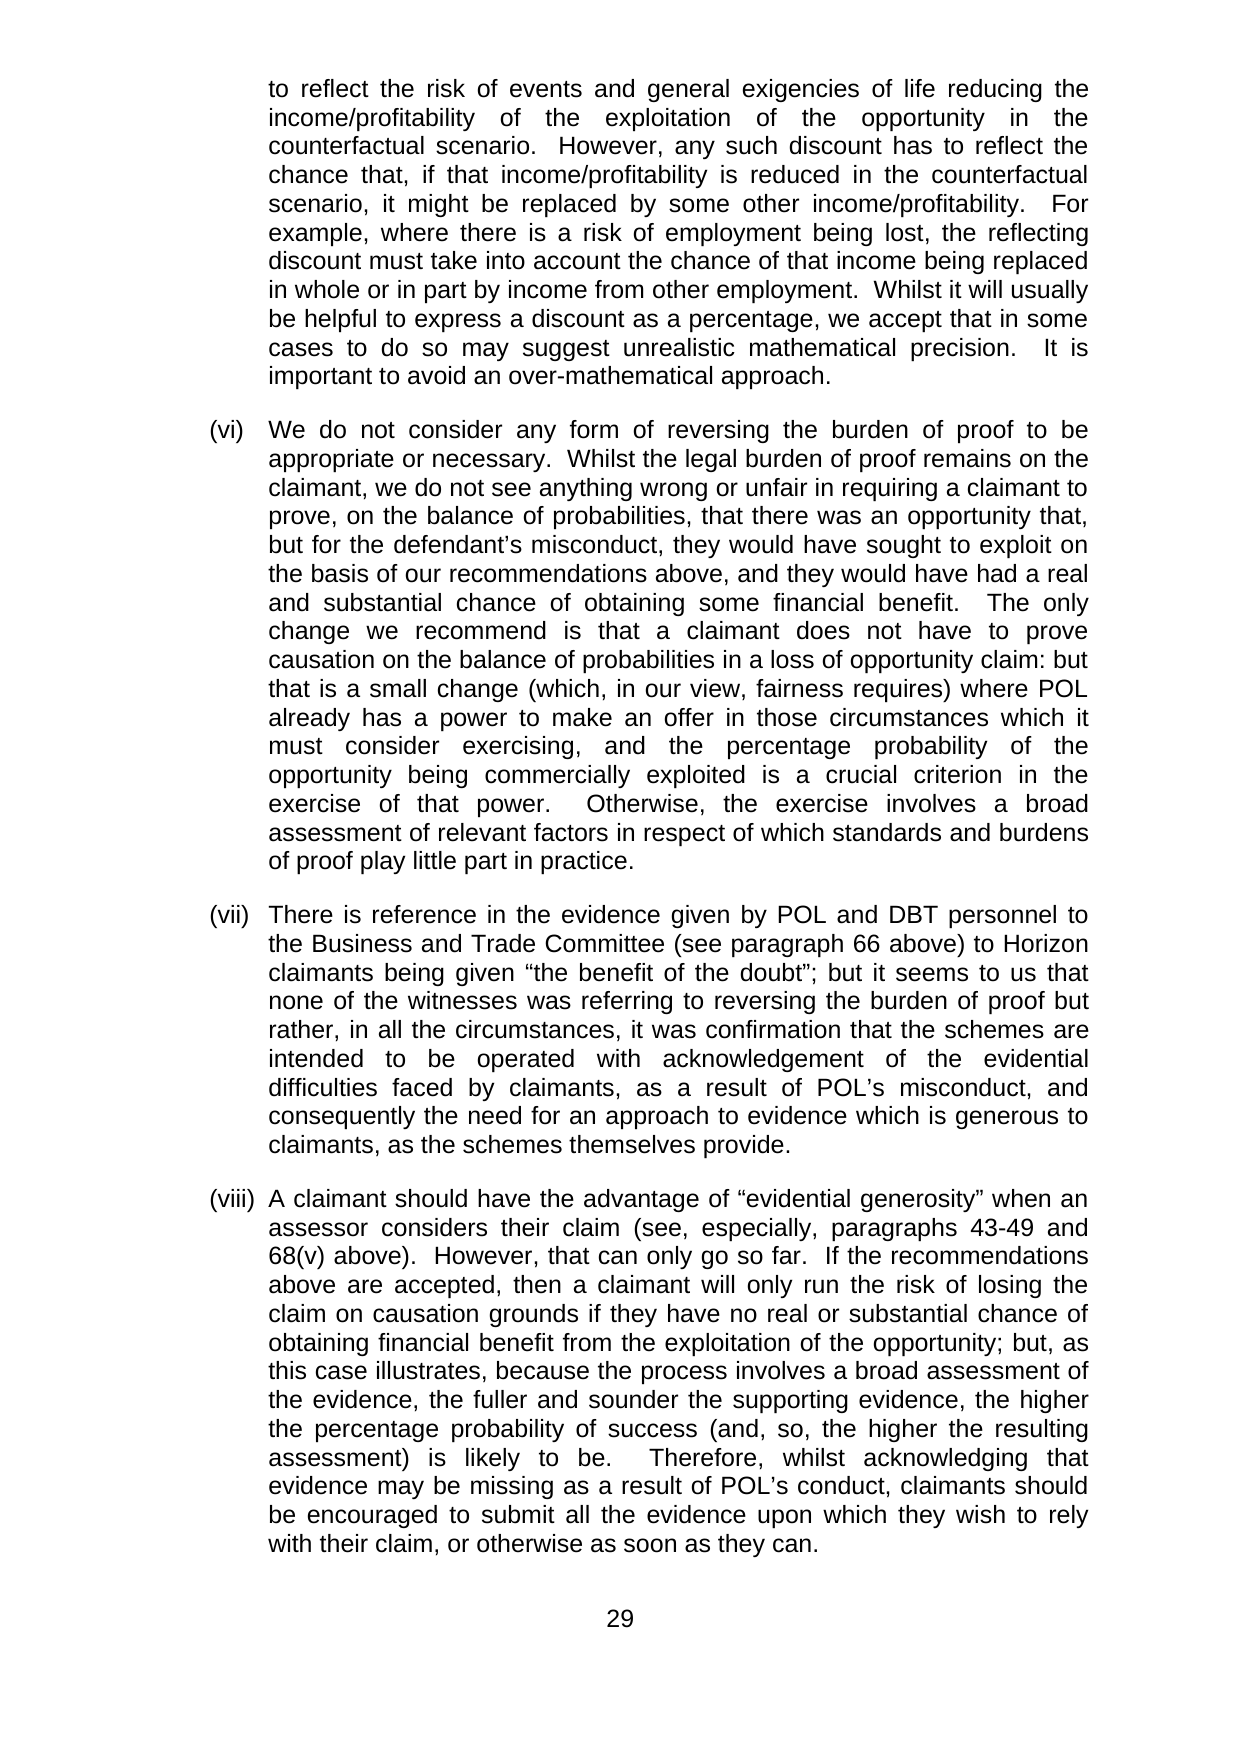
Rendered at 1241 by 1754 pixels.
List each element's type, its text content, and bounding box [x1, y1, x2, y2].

list There is reference in the evidence given by POL and DBT personnel to the Business and Trade Committee (see paragraph 66 above) to Horizon claimants being given “the benefit of the doubt”; but it seems to us that none of the witnesses was referring to reversing the burden of proof but rather, in all the circumstances, it was confirmation that the schemes are intended to be operated with acknowledgement of the evidential difficulties faced by claimants, as a result of POL’s misconduct, and consequently the need for an approach to evidence which is generous to claimants, as the schemes themselves provide. [209, 900, 1090, 1159]
list We do not consider any form of reversing the burden of proof to be appropriate or necessary. Whilst the legal burden of proof remains on the claimant, we do not see anything wrong or unfair in requiring a claimant to prove, on the balance of probabilities, that there was an opportunity that, but for the defendant’s misconduct, they would have sought to exploit on the basis of our recommendations above, and they would have had a real and substantial chance of obtaining some financial benefit. The only change we recommend is that a claimant does not have to prove causation on the balance of probabilities in a loss of opportunity claim: but that is a small change (which, in our view, fairness requires) where POL already has a power to make an offer in those circumstances which it must consider exercising, and the percentage probability of the opportunity being commercially exploited is a crucial criterion in the exercise of that power. Otherwise, the exercise involves a broad assessment of relevant factors in respect of which standards and burdens of proof play little part in practice. [209, 415, 1090, 875]
list A claimant should have the advantage of “evidential generosity” when an assessor considers their claim (see, especially, paragraphs 43-49 and 68(v) above). However, that can only go so far. If the recommendations above are accepted, then a claimant will only run the risk of losing the claim on causation grounds if they have no real or substantial chance of obtaining financial benefit from the exploitation of the opportunity; but, as this case illustrates, because the process involves a broad assessment of the evidence, the fuller and sounder the supporting evidence, the higher the percentage probability of success (and, so, the higher the resulting assessment) is likely to be. Therefore, whilst acknowledging that evidence may be missing as a result of POL’s conduct, claimants should be encouraged to submit all the evidence upon which they wish to rely with their claim, or otherwise as soon as they can. [209, 1184, 1090, 1557]
list to reflect the risk of events and general exigencies of life reducing the income/profitability of the exploitation of the opportunity in the counterfactual scenario. However, any such discount has to reflect the chance that, if that income/profitability is reduced in the counterfactual scenario, it might be replaced by some other income/profitability. For example, where there is a risk of employment being lost, the reflecting discount must take into account the chance of that income being replaced in whole or in part by income from other employment. Whilst it will usually be helpful to express a discount as a percentage, we accept that in some cases to do so may suggest unrealistic mathematical precision. It is important to avoid an over-mathematical approach. [209, 74, 1090, 390]
